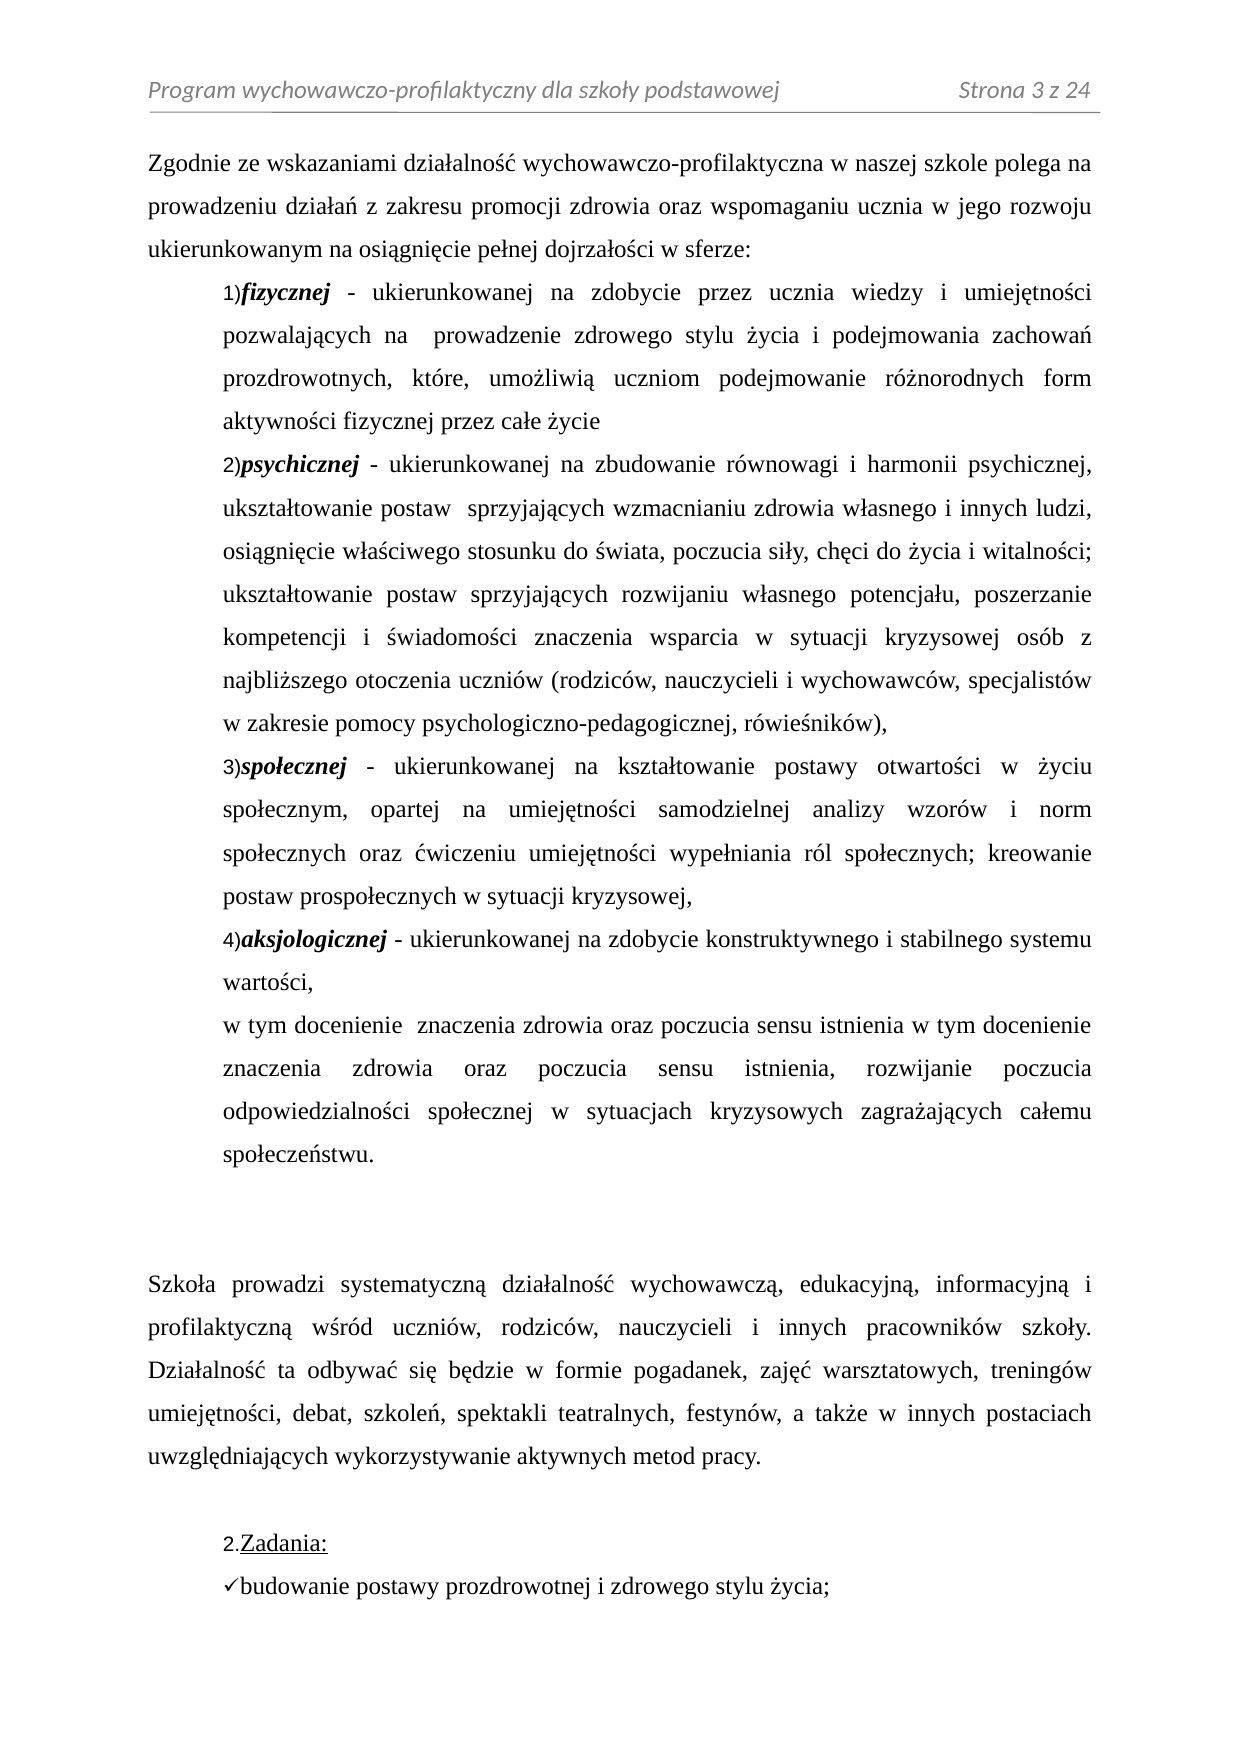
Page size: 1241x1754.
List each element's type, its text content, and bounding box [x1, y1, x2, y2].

list budowanie postawy prozdrowotnej i zdrowego stylu życia; [223, 1571, 1093, 1599]
text Szkoła prowadzi systematyczną działalność wychowawczą, edukacyjną, informacyjną i profilaktyczną wśród uczniów, rodziców, nauczycieli i innych pracowników szkoły. Działalność ta odbywać się będzie w formie pogadanek, zajęć warsztatowych, treningów umiejętności, debat, szkoleń, spektakli teatralnych, festynów, a także w innych postaciach uwzględniających wykorzystywanie aktywnych metod pracy. [148, 1226, 1093, 1470]
list fizycznej - ukierunkowanej na zdobycie przez ucznia wiedzy i umiejętności pozwalających na prowadzenie zdrowego stylu życia i podejmowania zachowań prozdrowotnych, które, umożliwią uczniom podejmowanie różnorodnych form aktywności fizycznej przez całe życie [223, 277, 1093, 435]
list psychicznej - ukierunkowanej na zbudowanie równowagi i harmonii psychicznej, ukształtowanie postaw sprzyjających wzmacnianiu zdrowia własnego i innych ludzi, osiągnięcie właściwego stosunku do świata, poczucia siły, chęci do życia i witalności; ukształtowanie postaw sprzyjających rozwijaniu własnego potencjału, poszerzanie kompetencji i świadomości znaczenia wsparcia w sytuacji kryzysowej osób z najbliższego otoczenia uczniów (rodziców, nauczycieli i wychowawców, specjalistów w zakresie pomocy psychologiczno-pedagogicznej, rówieśników), [223, 449, 1093, 737]
list aksjologicznej - ukierunkowanej na zdobycie konstruktywnego i stabilnego systemu wartości, w tym docenienie znaczenia zdrowia oraz poczucia sensu istnienia w tym docenienie znaczenia zdrowia oraz poczucia sensu istnienia, rozwijanie poczucia odpowiedzialności społecznej w sytuacjach kryzysowych zagrażających całemu społeczeństwu. [223, 924, 1093, 1168]
list Zadania: [223, 1528, 1093, 1556]
text Zgodnie ze wskazaniami działalność wychowawczo-profilaktyczna w naszej szkole polega na prowadzeniu działań z zakresu promocji zdrowia oraz wspomaganiu ucznia w jego rozwoju ukierunkowanym na osiągnięcie pełnej dojrzałości w sferze: [148, 148, 1093, 263]
list społecznej - ukierunkowanej na kształtowanie postawy otwartości w życiu społecznym, opartej na umiejętności samodzielnej analizy wzorów i norm społecznych oraz ćwiczeniu umiejętności wypełniania ról społecznych; kreowanie postaw prospołecznych w sytuacji kryzysowej, [223, 751, 1093, 909]
